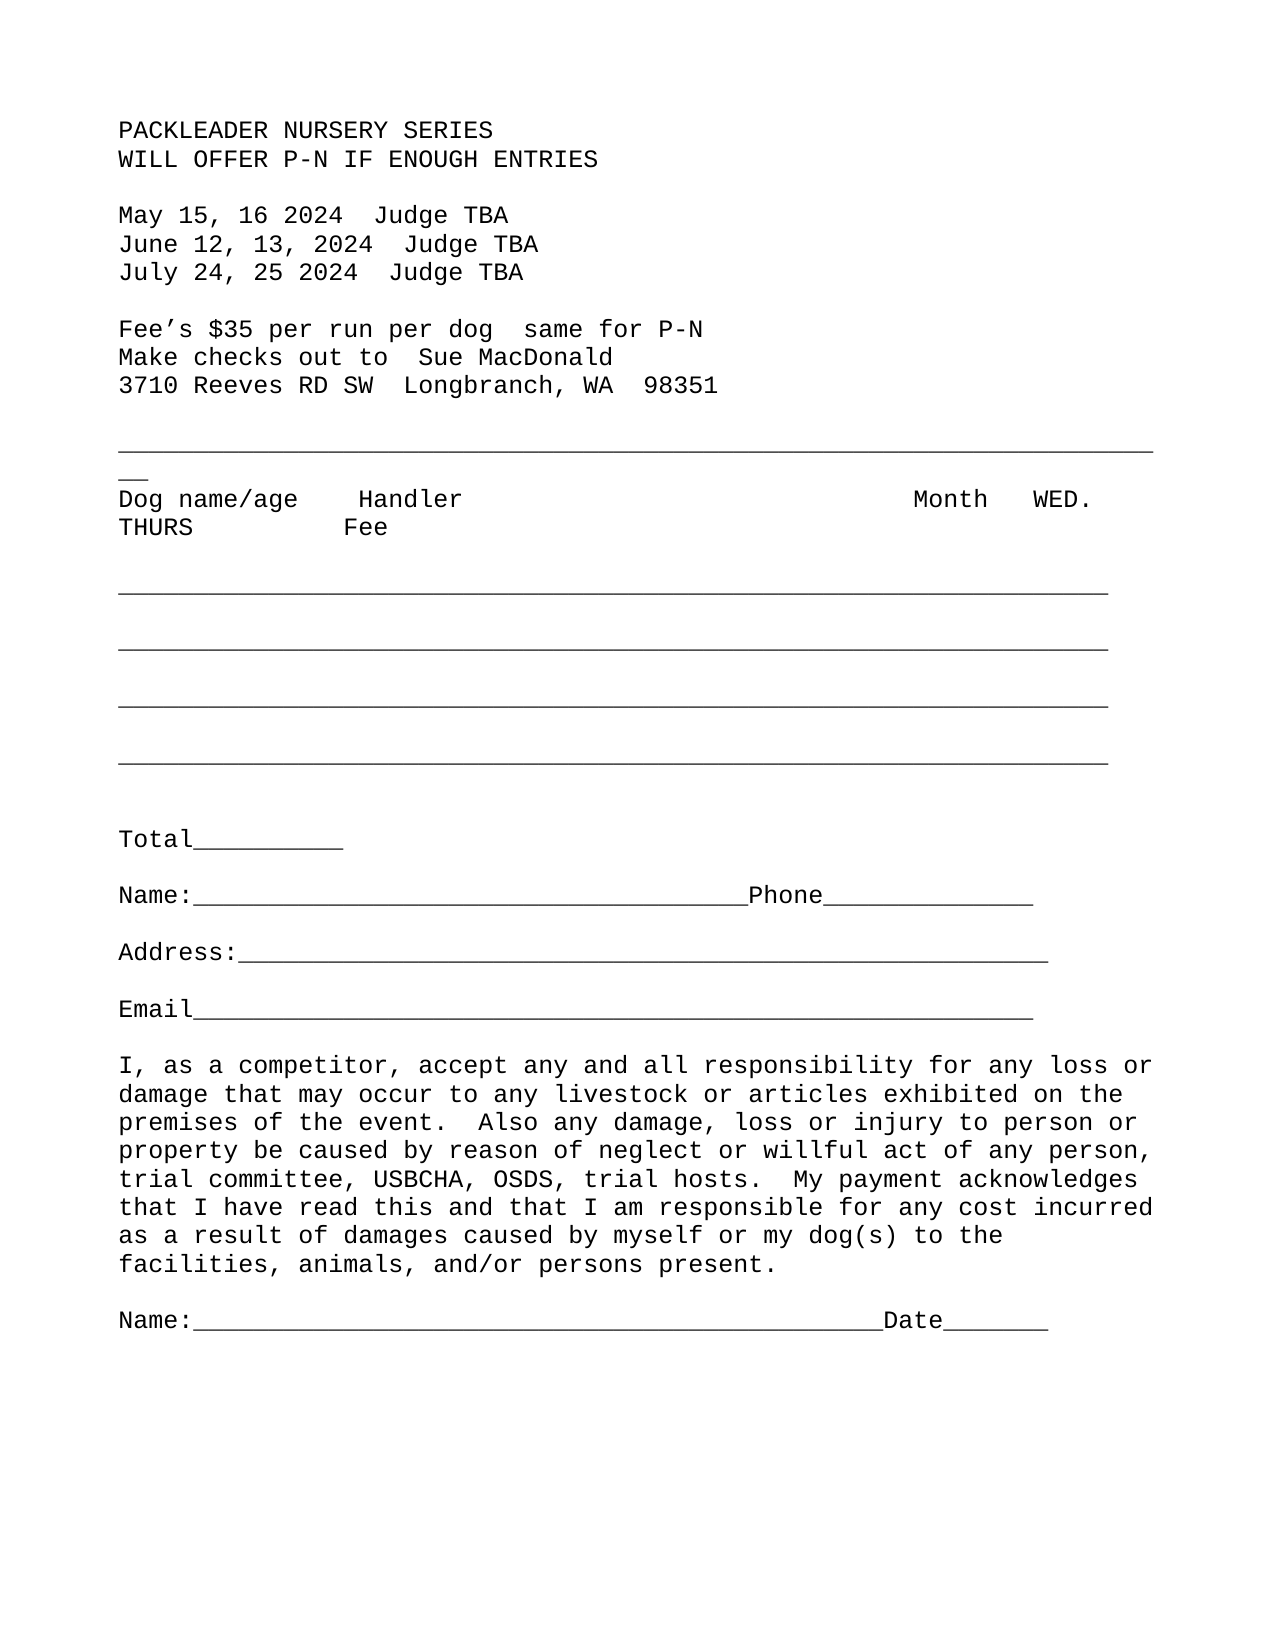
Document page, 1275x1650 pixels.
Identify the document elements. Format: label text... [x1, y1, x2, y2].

text May 15, 16 2024 Judge TBA [118, 203, 1157, 231]
text PACKLEADER NURSERY SERIES [118, 118, 1157, 146]
text __________________________________________________________________ [118, 741, 1157, 770]
text Make checks out to Sue MacDonald [118, 345, 1157, 373]
text Name:_____________________________________Phone______________ [118, 883, 1157, 911]
text 3710 Reeves RD SW Longbranch, WA 98351 [118, 373, 1157, 401]
text Dog name/age Handler Month WED. THURS Fee [118, 486, 1157, 543]
text Address:______________________________________________________ [118, 940, 1157, 968]
text Fee’s $35 per run per dog same for P-N [118, 316, 1157, 345]
text __________________________________________________________________ [118, 628, 1157, 656]
text Email________________________________________________________ [118, 996, 1157, 1025]
text WILL OFFER P-N IF ENOUGH ENTRIES [118, 146, 1157, 175]
text June 12, 13, 2024 Judge TBA [118, 231, 1157, 260]
text Total__________ [118, 798, 1157, 855]
text __________________________________________________________________ [118, 685, 1157, 713]
text I, as a competitor, accept any and all responsibility for any loss or damage that may occur to any livestock or articles exhibited on the premises of the event. Also any damage, loss or injury to person or property be caused by reason of neglect or willful act of any person, trial committee, USBCHA, OSDS, trial hosts. My payment acknowledges that I have read this and that I am responsible for any cost incurred as a result of damages caused by myself or my dog(s) to the facilities, animals, and/or persons present. [118, 1053, 1157, 1280]
text Name:______________________________________________Date_______ [118, 1308, 1157, 1336]
text __________________________________________________________________ [118, 571, 1157, 600]
text _______________________________________________________________________ [118, 430, 1157, 486]
text July 24, 25 2024 Judge TBA [118, 260, 1157, 288]
